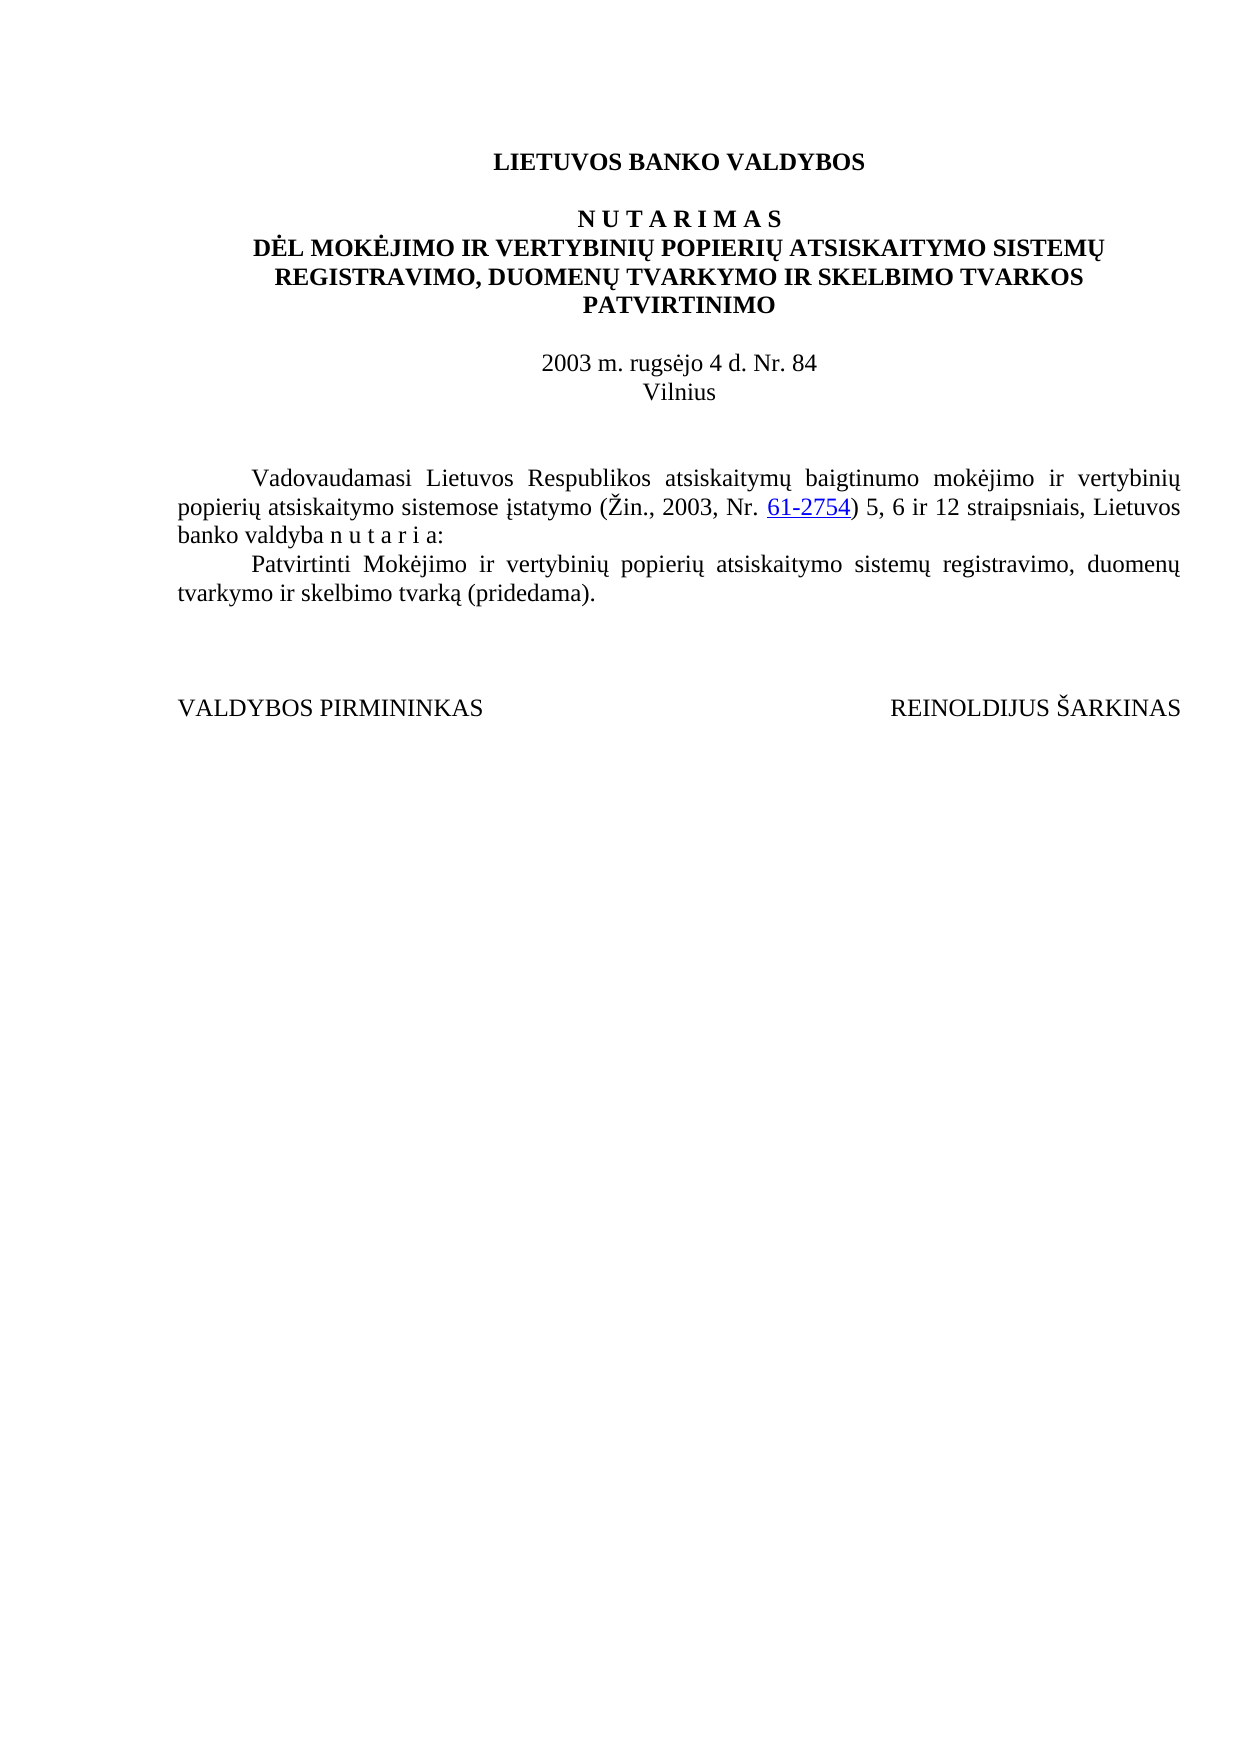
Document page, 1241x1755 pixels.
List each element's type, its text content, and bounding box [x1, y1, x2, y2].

text Vadovaudamasi Lietuvos Respublikos atsiskaitymų baigtinumo mokėjimo ir vertybinių popierių atsiskaitymo sistemose įstatymo (Žin., 2003, Nr. 61-2754) 5, 6 ir 12 straipsniais, Lietuvos banko valdyba nutaria: [177, 463, 1181, 549]
text 2003 m. rugsėjo 4 d. Nr. 84 [177, 348, 1181, 377]
text N U T A R I M A S [177, 204, 1181, 233]
text LIETUVOS BANKO VALDYBOS [177, 147, 1181, 176]
text VALDYBOS PIRMININKAS REINOLDIJUS ŠARKINAS [177, 693, 1181, 722]
text Vilnius [177, 377, 1181, 406]
text Patvirtinti Mokėjimo ir vertybinių popierių atsiskaitymo sistemų registravimo, duomenų tvarkymo ir skelbimo tvarką (pridedama). [177, 549, 1181, 607]
text DĖL MOKĖJIMO IR VERTYBINIŲ POPIERIŲ ATSISKAITYMO SISTEMŲ REGISTRAVIMO, DUOMENŲ TVARKYMO IR SKELBIMO TVARKOS PATVIRTINIMO [177, 233, 1181, 319]
